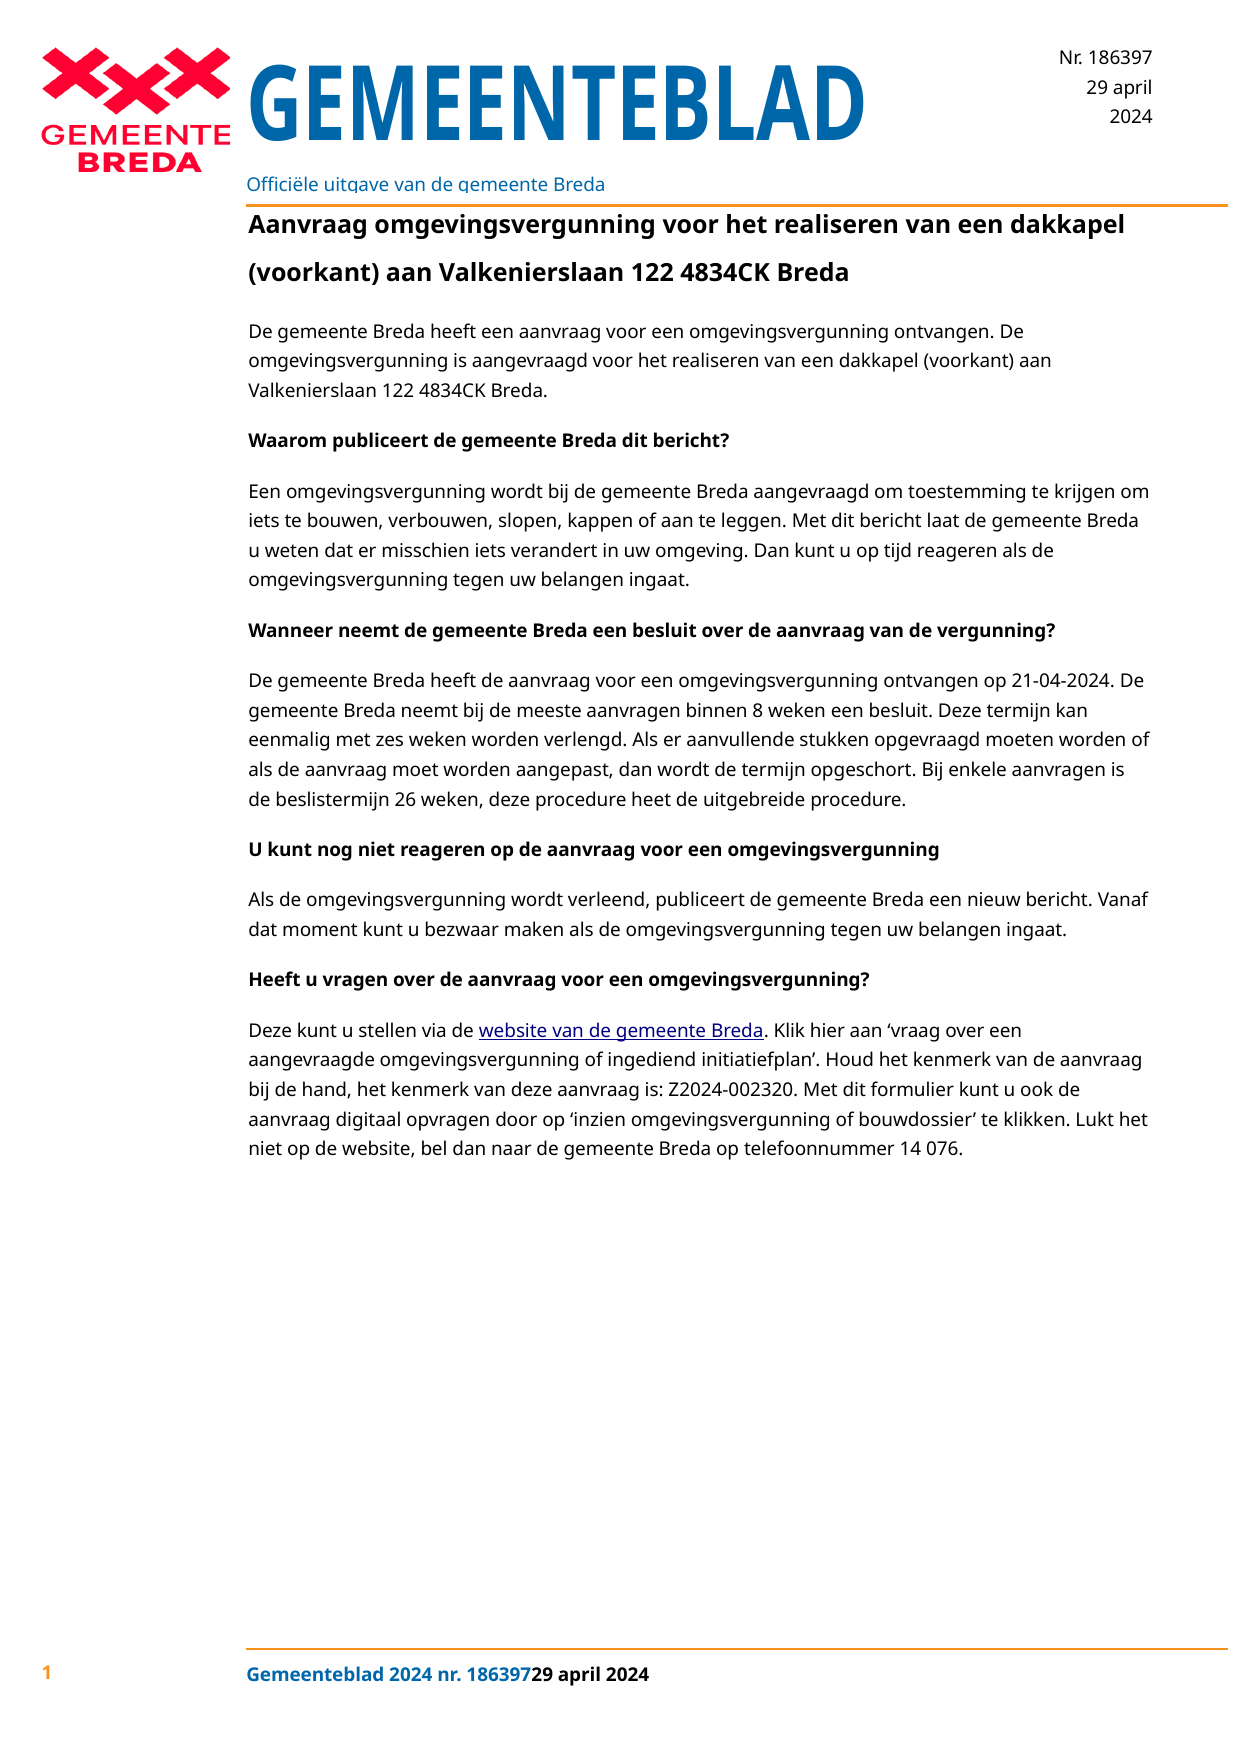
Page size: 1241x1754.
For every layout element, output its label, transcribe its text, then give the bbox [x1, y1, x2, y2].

text Aanvraag omgevingsvergunning voor het realiseren van een dakkapel (voorkant) aan Valkenierslaan 122 4834CK Breda [248, 207, 1152, 288]
picture [41, 47, 231, 172]
text Heeft u vragen over de aanvraag voor een omgevingsvergunning? [248, 967, 1152, 992]
text Als de omgevingsvergunning wordt verleend, publiceert de gemeente Breda een nieuw bericht. Vanaf dat moment kunt u bezwaar maken als de omgevingsvergunning tegen uw belangen ingaat. [248, 887, 1152, 942]
text Wanneer neemt de gemeente Breda een besluit over de aanvraag van de vergunning? [248, 617, 1152, 643]
text Een omgevingsvergunning wordt bij de gemeente Breda aangevraagd om toestemming te krijgen om iets te bouwen, verbouwen, slopen, kappen of aan te leggen. Met dit bericht laat de gemeente Breda u weten dat er misschien iets verandert in uw omgeving. Dan kunt u op tijd reageren als de omgevingsvergunning tegen uw belangen ingaat. [248, 478, 1152, 592]
text Waarom publiceert de gemeente Breda dit bericht? [248, 427, 1152, 453]
text De gemeente Breda heeft de aanvraag voor een omgevingsvergunning ontvangen op 21-04-2024. De gemeente Breda neemt bij de meeste aanvragen binnen 8 weken een besluit. Deze termijn kan eenmalig met zes weken worden verlengd. Als er aanvullende stukken opgevraagd moeten worden of als de aanvraag moet worden aangepast, dan wordt de termijn opgeschort. Bij enkele aanvragen is de beslistermijn 26 weken, deze procedure heet de uitgebreide procedure. [248, 667, 1152, 812]
text Deze kunt u stellen via de website van de gemeente Breda. Klik hier aan ‘vraag over een aangevraagde omgevingsvergunning of ingediend initiatiefplan’. Houd het kenmerk van de aanvraag bij de hand, het kenmerk van deze aanvraag is: Z2024-002320. Met dit formulier kunt u ook de aanvraag digitaal opvragen door op ‘inzien omgevingsvergunning of bouwdossier’ te klikken. Lukt het niet op de website, bel dan naar de gemeente Breda op telefoonnummer 14 076. [248, 1017, 1152, 1161]
text De gemeente Breda heeft een aanvraag voor een omgevingsvergunning ontvangen. De omgevingsvergunning is aangevraagd voor het realiseren van een dakkapel (voorkant) aan Valkenierslaan 122 4834CK Breda. [248, 318, 1152, 403]
text U kunt nog niet reageren op de aanvraag voor een omgevingsvergunning [248, 836, 1152, 862]
